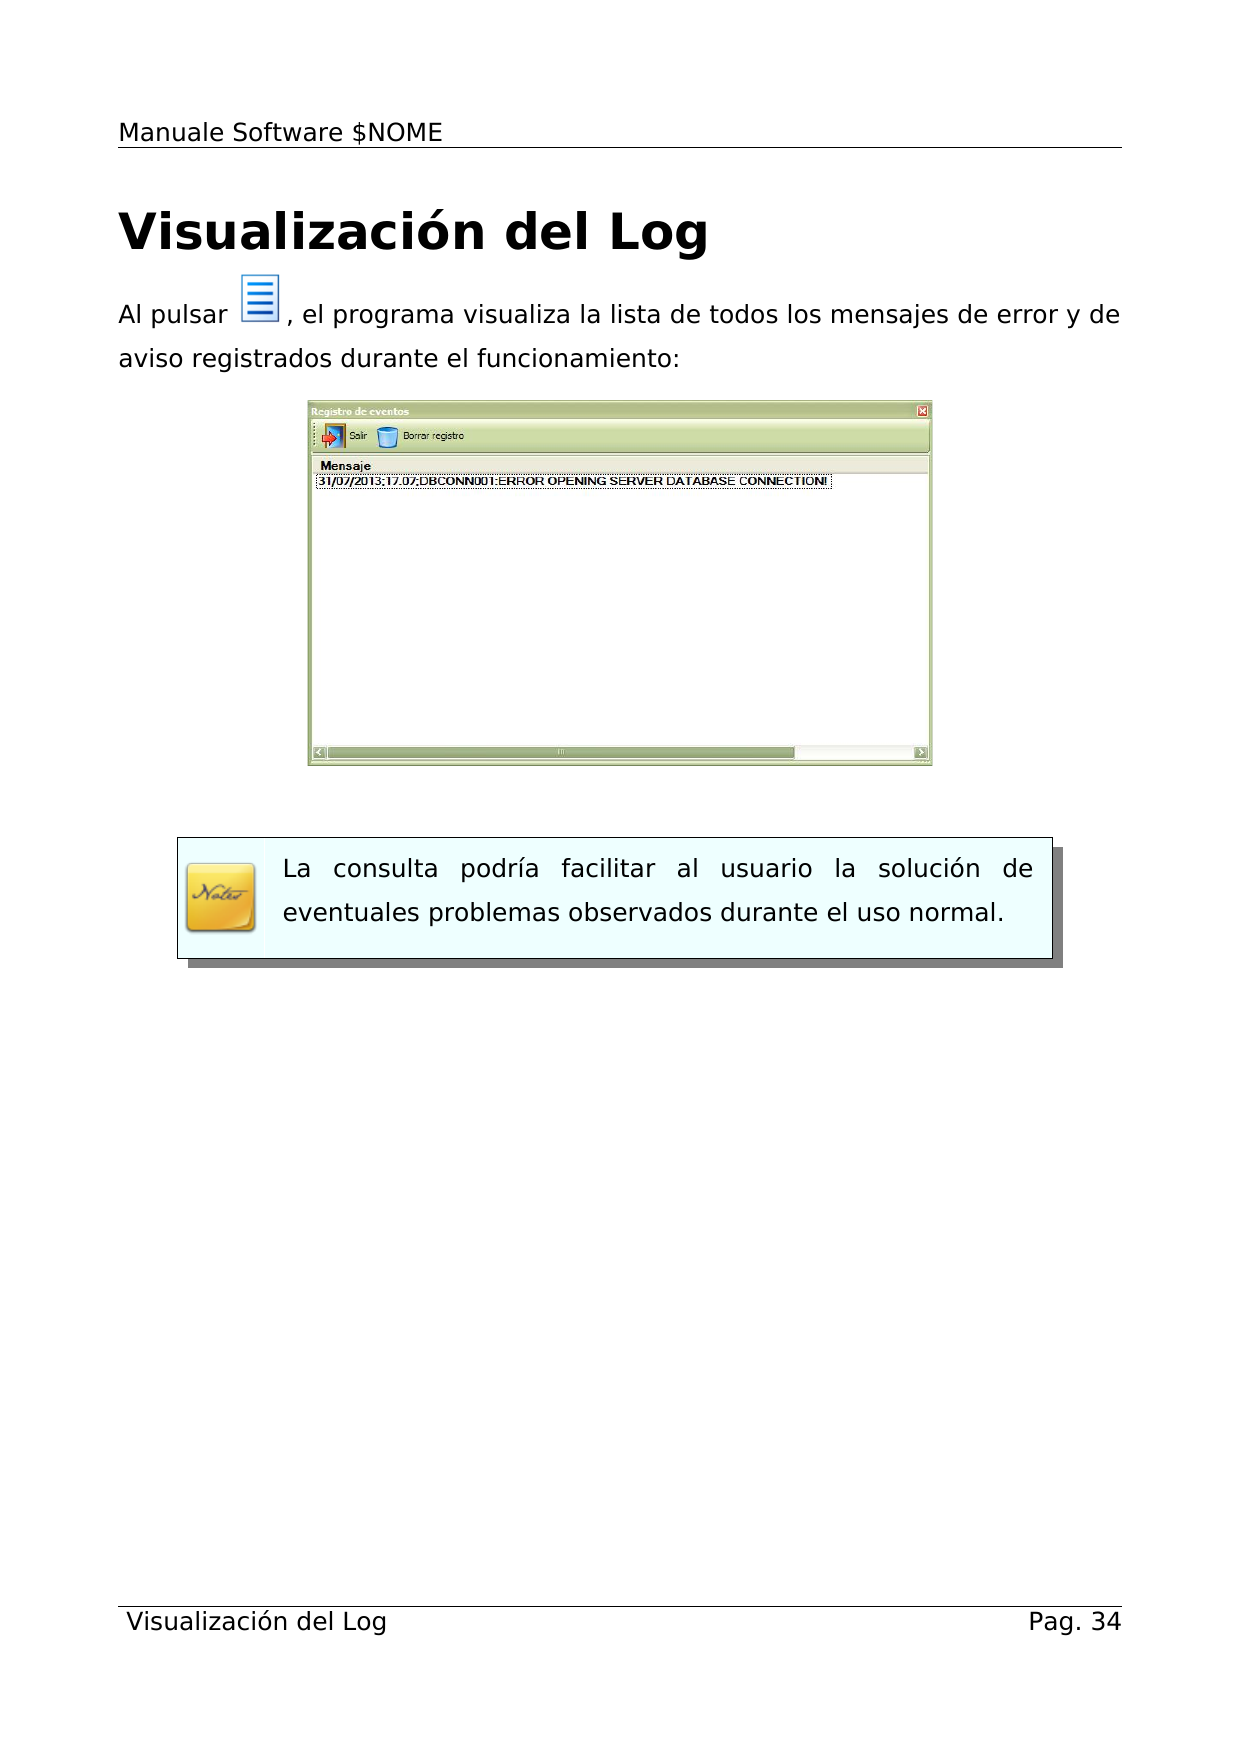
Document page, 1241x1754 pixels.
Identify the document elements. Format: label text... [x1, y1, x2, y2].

text Al pulsar , el programa visualiza la lista de todos los mensajes de error y de aviso registrados durante el funcionamiento: [118, 273, 1122, 373]
subtitle Visualización del Log [118, 203, 1122, 261]
table_header [178, 838, 264, 958]
picture [235, 273, 286, 324]
table_header La consulta podría facilitar al usuario la solución de eventuales problemas observados durante el uso normal. [265, 838, 1052, 958]
picture [307, 400, 933, 766]
picture [183, 859, 259, 935]
